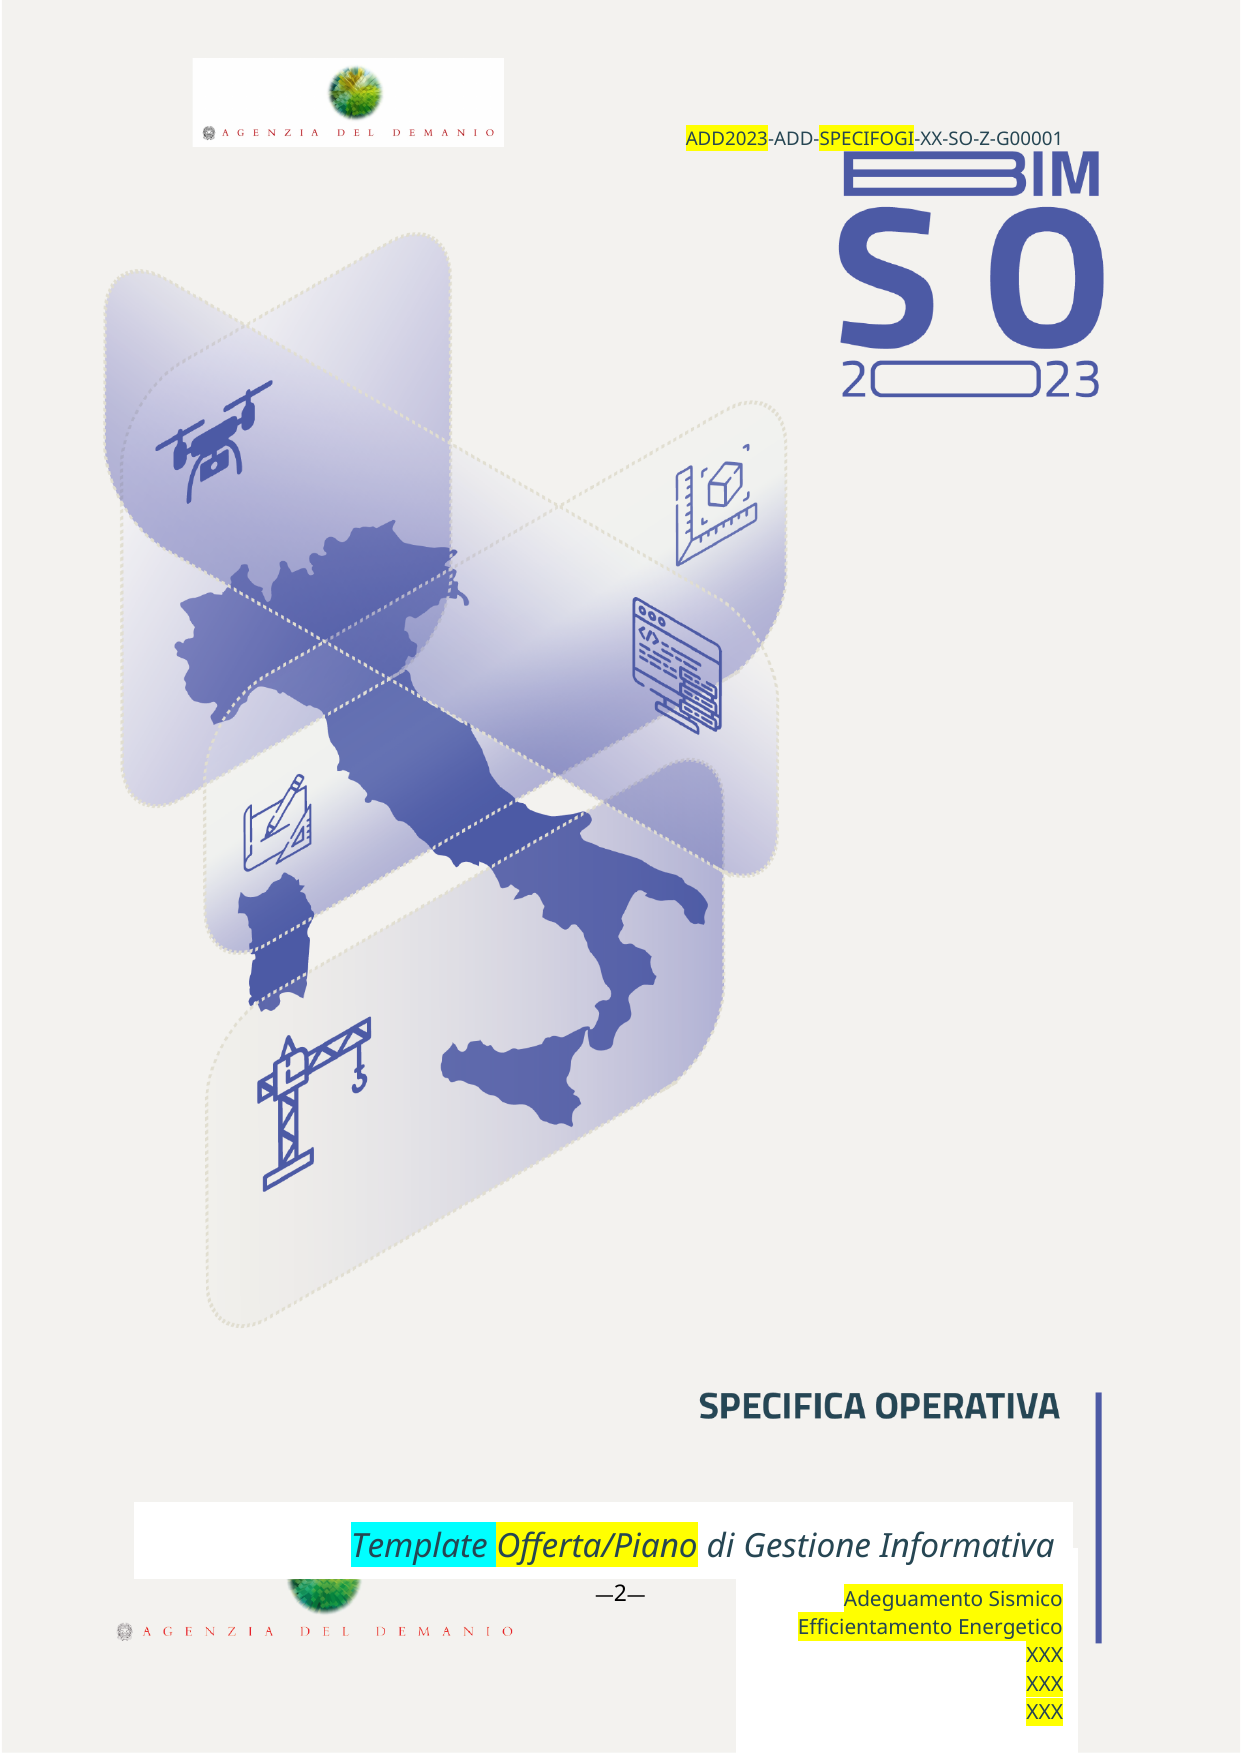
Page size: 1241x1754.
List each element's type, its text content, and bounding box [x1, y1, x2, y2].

text Template Offerta/Piano di Gestione Informativa [149, 1522, 1058, 1567]
text XXX [751, 1697, 1063, 1726]
text ATTIVITA’ [751, 1579, 1063, 1584]
text XXX [751, 1641, 1063, 1669]
text Efficientamento Energetico [751, 1612, 1063, 1641]
text XXX [751, 1669, 1063, 1697]
text Adeguamento Sismico [751, 1584, 1063, 1612]
